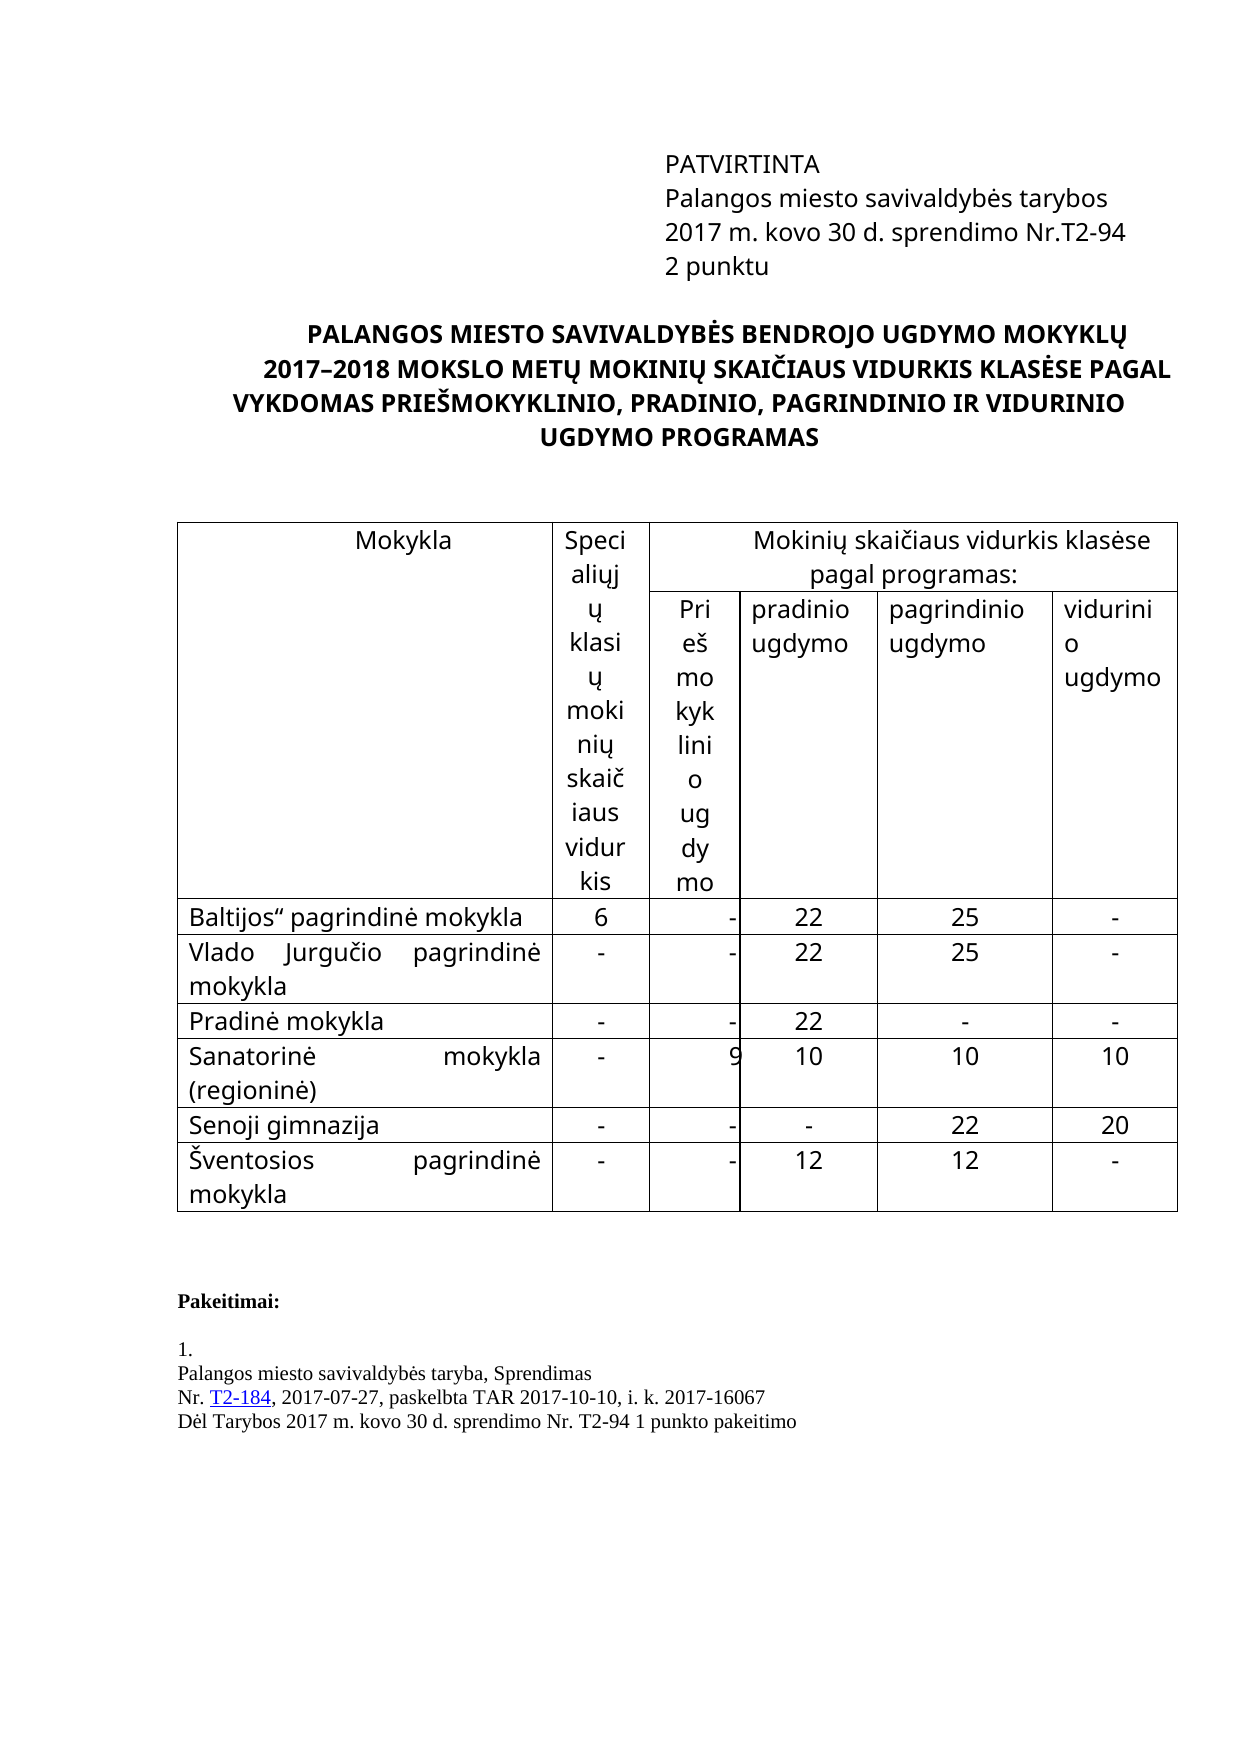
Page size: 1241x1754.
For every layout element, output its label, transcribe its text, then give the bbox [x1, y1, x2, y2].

table_cell pradinio ugdymo [741, 592, 877, 898]
table_header Specialiųjų klasių mokinių skaičiaus vidurkis [553, 523, 649, 898]
table_header Mokinių skaičiaus vidurkis klasėse pagal programas: [650, 523, 1177, 591]
table_cell - [1053, 1143, 1177, 1211]
table_cell - [650, 935, 739, 1003]
table_cell 12 [878, 1143, 1052, 1211]
text Palangos miesto savivaldybės tarybos [664, 181, 1181, 215]
table_cell - [1053, 899, 1177, 933]
table_cell 22 [741, 1004, 877, 1038]
table_cell - [553, 935, 649, 1003]
table_cell Vlado Jurgučio pagrindinė mokykla [178, 935, 552, 1003]
table_cell 10 [1053, 1039, 1177, 1107]
table_cell Senoji gimnazija [178, 1108, 552, 1142]
table_cell - [741, 1108, 877, 1142]
text PALANGOS MIESTO SAVIVALDYBĖS BENDROJO UGDYMO MOKYKLŲ [177, 317, 1181, 351]
table_cell Pradinė mokykla [178, 1004, 552, 1038]
table_cell - [650, 1004, 739, 1038]
table_cell - [1053, 1004, 1177, 1038]
table_cell 9 [650, 1039, 739, 1107]
text Pakeitimai: [177, 1289, 1181, 1313]
table_cell - [553, 1108, 649, 1142]
table_cell - [650, 1143, 739, 1211]
table_cell 22 [741, 935, 877, 1003]
table_cell vidurinio ugdymo [1053, 592, 1177, 898]
table_cell 12 [741, 1143, 877, 1211]
table_cell 20 [1053, 1108, 1177, 1142]
table_cell - [878, 1004, 1052, 1038]
table_cell 25 [878, 899, 1052, 933]
table_cell - [553, 1143, 649, 1211]
table_cell - [553, 1004, 649, 1038]
table_cell - [553, 1039, 649, 1107]
table_header Mokykla [178, 523, 552, 898]
table_cell Priešmokyklinio ugdymo [650, 592, 739, 898]
text Palangos miesto savivaldybės taryba, Sprendimas [177, 1361, 1181, 1385]
text Nr. T2-184, 2017-07-27, paskelbta TAR 2017-10-10, i. k. 2017-16067 [177, 1385, 1181, 1409]
text Dėl Tarybos 2017 m. kovo 30 d. sprendimo Nr. T2-94 1 punkto pakeitimo [177, 1409, 1181, 1433]
table_cell 25 [878, 935, 1052, 1003]
text 2 punktu [664, 249, 1181, 283]
table_cell 22 [741, 899, 877, 933]
text 2017 m. kovo 30 d. sprendimo Nr.T2-94 [664, 215, 1181, 249]
table_cell - [650, 899, 739, 933]
table_cell 22 [878, 1108, 1052, 1142]
table_cell 10 [741, 1039, 877, 1107]
text 1. [177, 1337, 1181, 1361]
table_cell - [1053, 935, 1177, 1003]
table_cell pagrindinio ugdymo [878, 592, 1052, 898]
table_cell 10 [878, 1039, 1052, 1107]
table_cell Šventosios pagrindinė mokykla [178, 1143, 552, 1211]
table_cell - [650, 1108, 739, 1142]
table_cell Sanatorinė mokykla (regioninė) [178, 1039, 552, 1107]
text PATVIRTINTA [664, 147, 1181, 181]
table_cell 6 [553, 899, 649, 933]
table_cell Baltijos“ pagrindinė mokykla [178, 899, 552, 933]
text 2017–2018 MOKSLO METŲ MOKINIŲ SKAIČIAUS VIDURKIS KLASĖSE PAGAL VYKDOMAS PRIEŠMOKYKLINIO, PRADINIO, PAGRINDINIO IR VIDURINIO UGDYMO PROGRAMAS [177, 351, 1181, 453]
